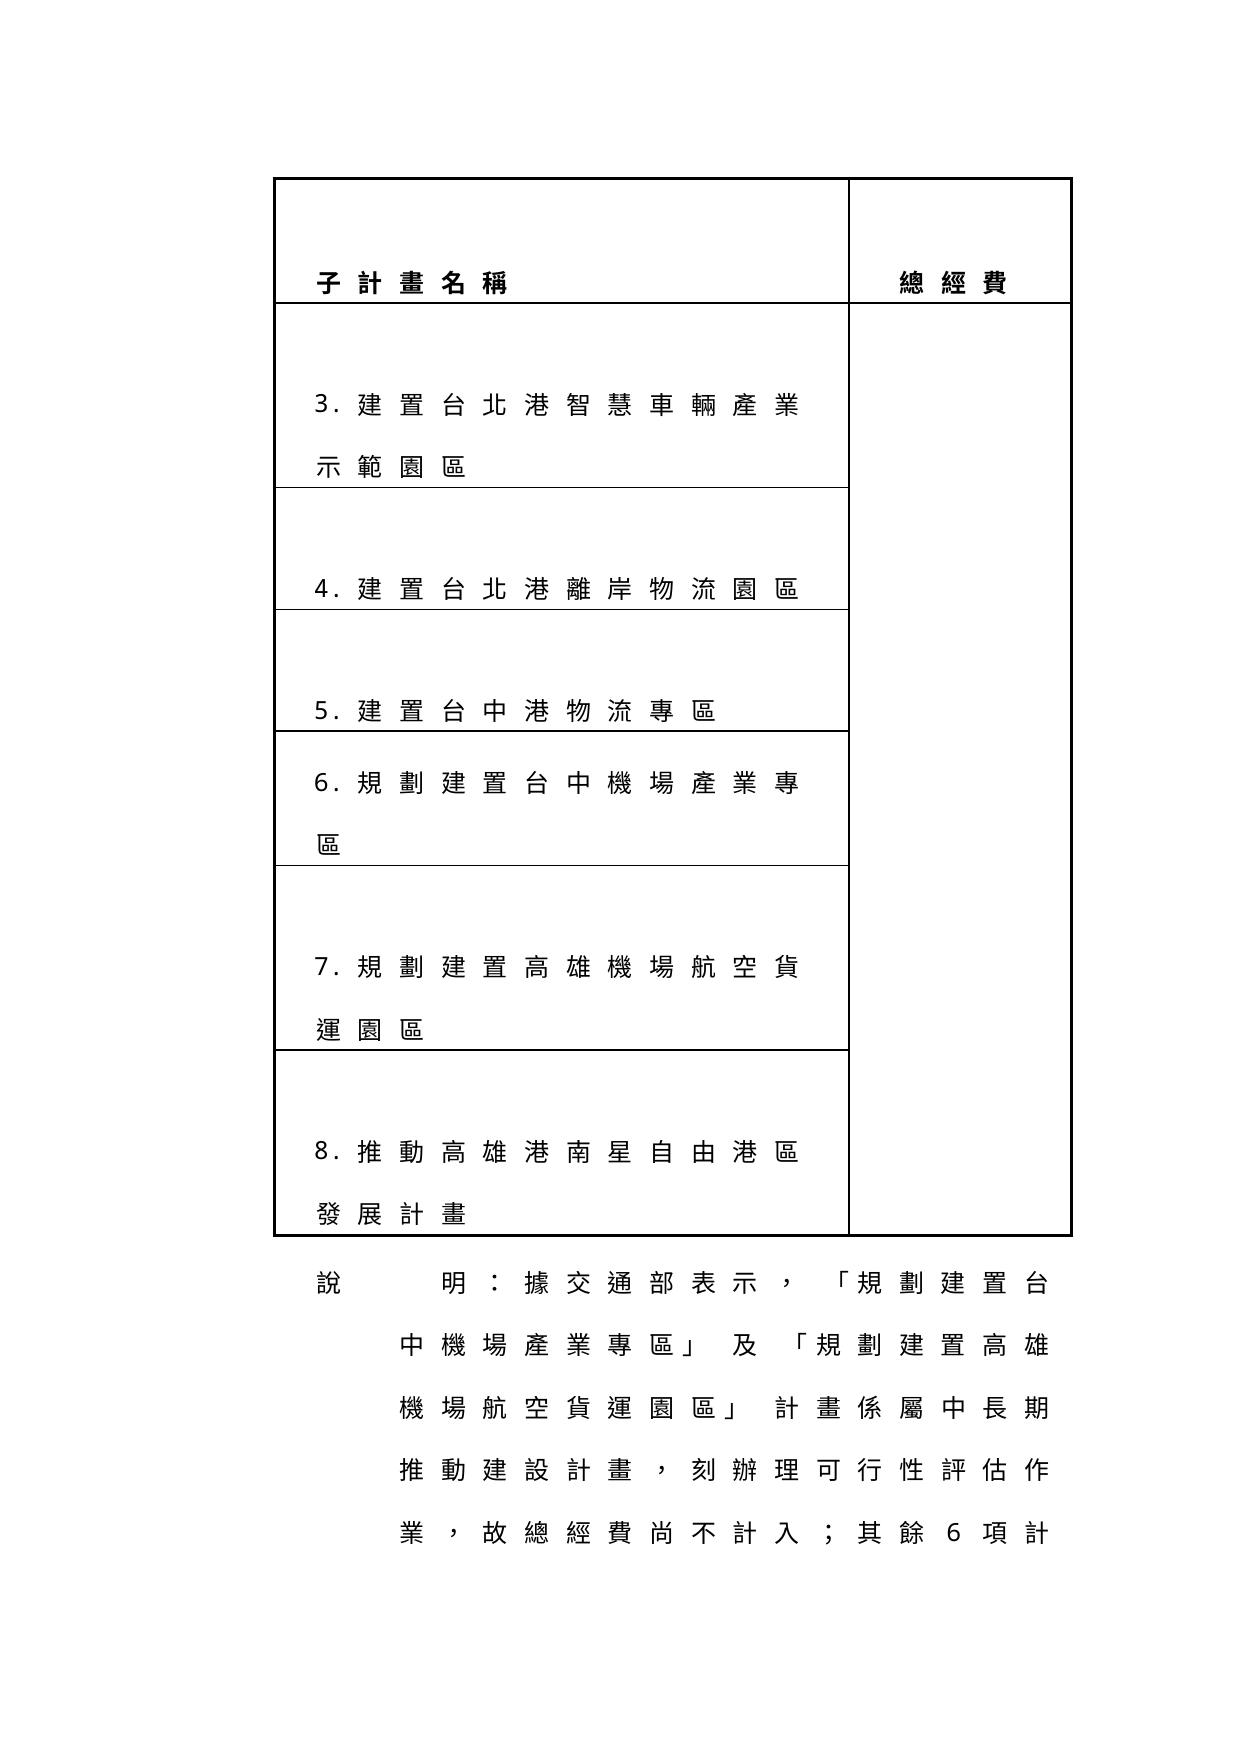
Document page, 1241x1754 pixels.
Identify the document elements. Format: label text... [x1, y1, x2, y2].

table_cell 6.規劃建置台中機場產業專區 [276, 732, 848, 865]
table_cell 7.規劃建置高雄機場航空貨運園區 [276, 866, 848, 1049]
table_cell 5.建置台中港物流專區 [276, 610, 848, 730]
table_cell [850, 304, 1070, 1233]
table_cell 8.推動高雄港南星自由港區發展計畫 [276, 1051, 848, 1233]
table_header 總經費 [850, 180, 1070, 302]
table_cell 4.建置台北港離岸物流園區 [276, 488, 848, 608]
table_header 子計畫名稱 [276, 180, 848, 302]
table_cell 3.建置台北港智慧車輛產業示範園區 [276, 304, 848, 487]
text 說 明：據交通部表示，「規劃建置台中機場產業專區」及「規劃建置高雄機場航空貨運園區」計畫係屬中長期推動建設計畫，刻辦理可行性評估作業，故總經費尚不計入；其餘6項計 [268, 1240, 1058, 1552]
